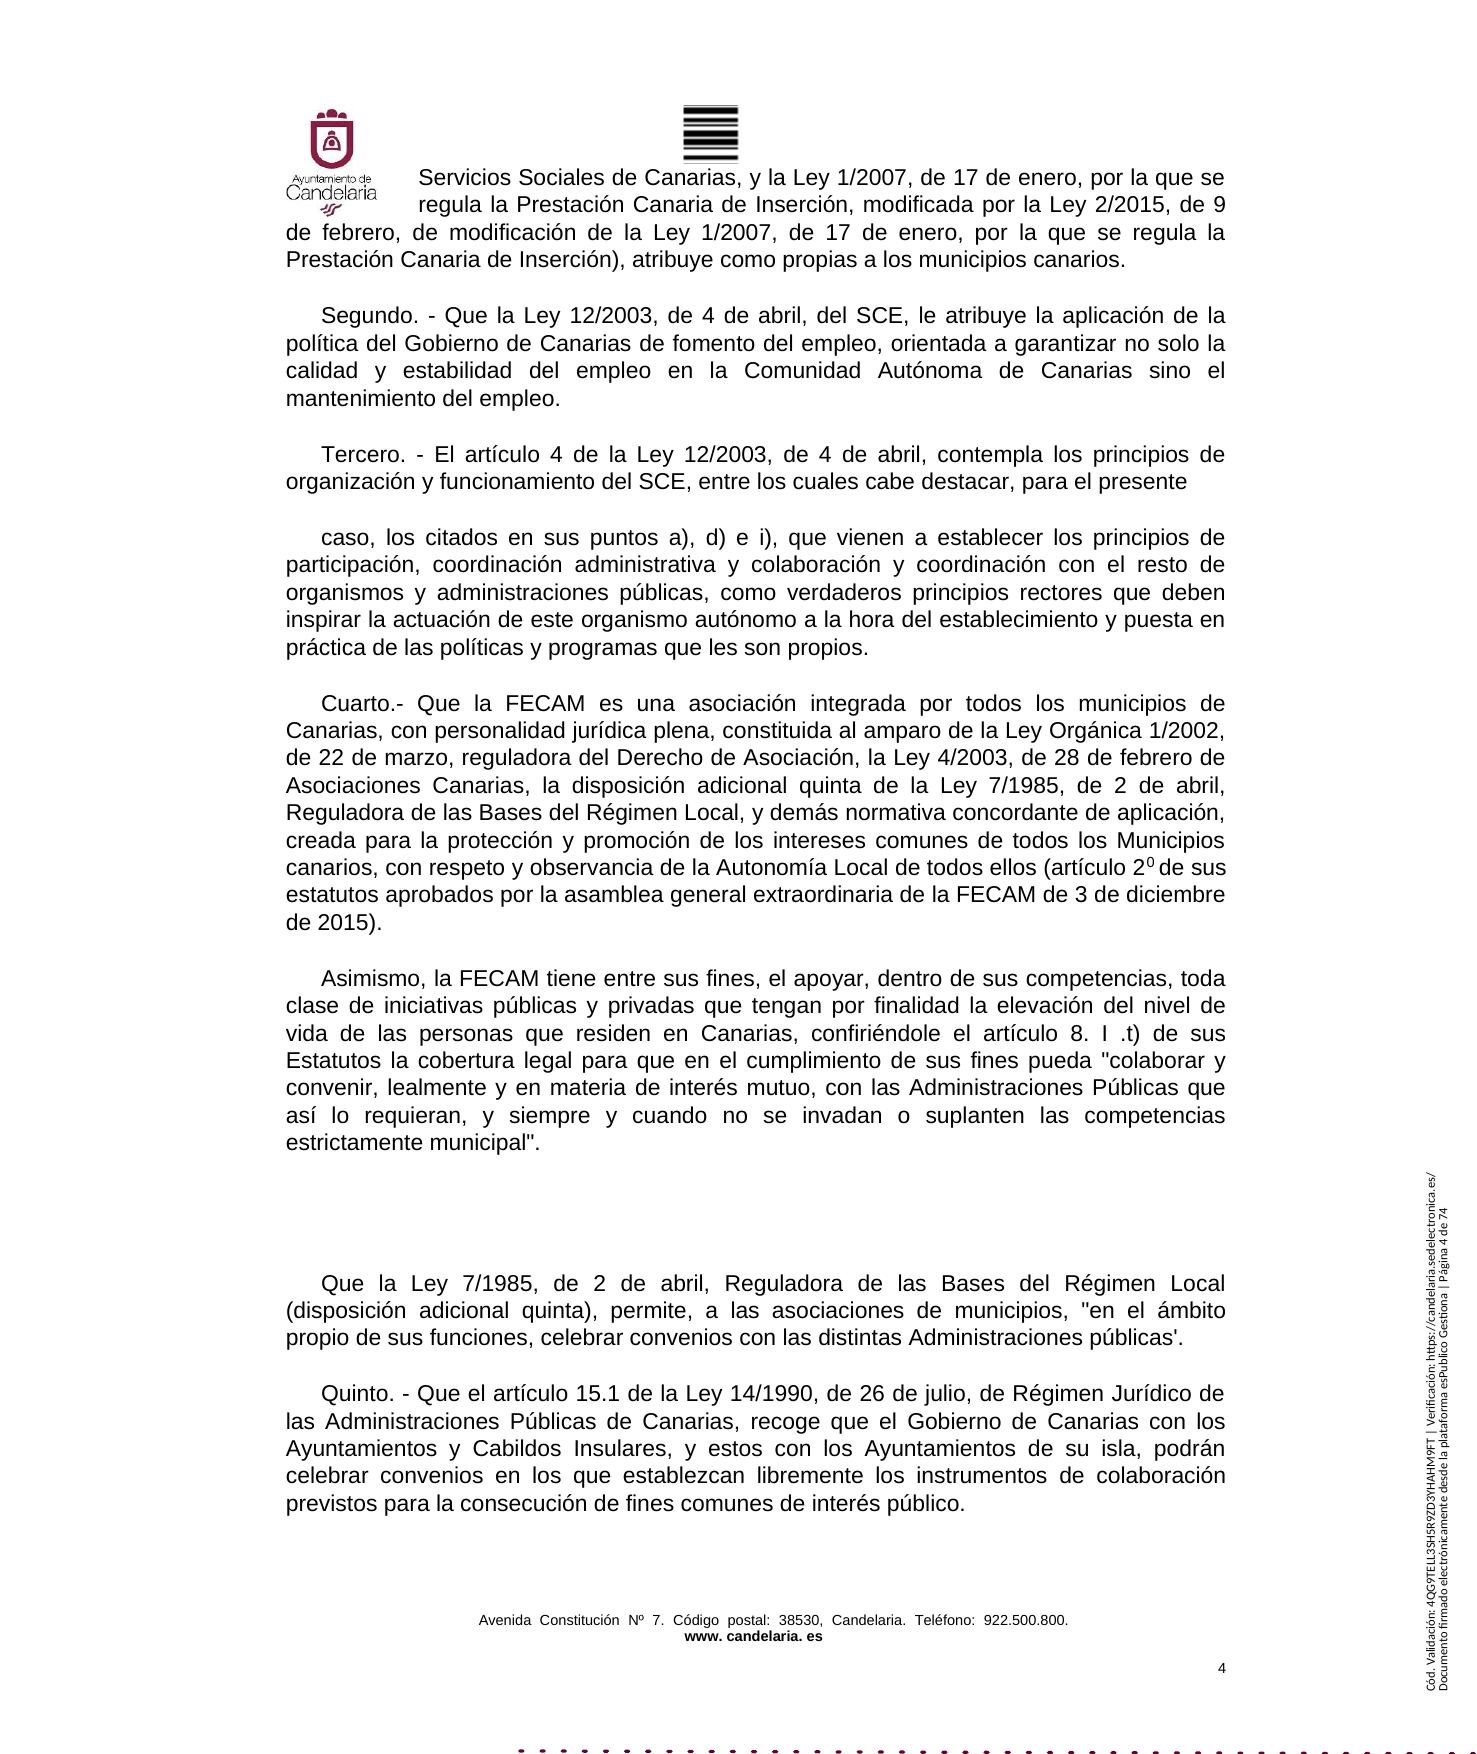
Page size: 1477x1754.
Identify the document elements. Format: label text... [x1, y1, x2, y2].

text Que la Ley 7/1985, de 2 de abril, Reguladora de las Bases del Régimen Local (disposición adicional quinta), permite, a las asociaciones de municipios, "en el ámbito propio de sus funciones, celebrar convenios con las distintas Administraciones públicas'. [286, 1269, 1227, 1351]
text Quinto. - Que el artículo 15.1 de la Ley 14/1990, de 26 de julio, de Régimen Jurídico de las Administraciones Públicas de Canarias, recoge que el Gobierno de Canarias con los Ayuntamientos y Cabildos Insulares, y estos con los Ayuntamientos de su isla, podrán celebrar convenios en los que establezcan libremente los instrumentos de colaboración previstos para la consecución de fines comunes de interés público. [286, 1380, 1227, 1516]
text Asimismo, la FECAM tiene entre sus fines, el apoyar, dentro de sus competencias, toda clase de iniciativas públicas y privadas que tengan por finalidad la elevación del nivel de vida de las personas que residen en Canarias, confiriéndole el artículo 8. I .t) de sus Estatutos la cobertura legal para que en el cumplimiento de sus fines pueda "colaborar y convenir, lealmente y en materia de interés mutuo, con las Administraciones Públicas que así lo requieran, y siempre y cuando no se invadan o suplanten las competencias estrictamente municipal". [286, 965, 1227, 1156]
text caso, los citados en sus puntos a), d) e i), que vienen a establecer los principios de participación, coordinación administrativa y colaboración y coordinación con el resto de organismos y administraciones públicas, como verdaderos principios rectores que deben inspirar la actuación de este organismo autónomo a la hora del establecimiento y puesta en práctica de las políticas y programas que les son propios. [286, 524, 1227, 660]
text Servicios Sociales de Canarias, y la Ley 1/2007, de 17 de enero, por la que se regula la Prestación Canaria de Inserción, modificada por la Ley 2/2015, de 9 de febrero, de modificación de la Ley 1/2007, de 17 de enero, por la que se regula la Prestación Canaria de Inserción), atribuye como propias a los municipios canarios. [286, 164, 1227, 273]
text Segundo. - Que la Ley 12/2003, de 4 de abril, del SCE, le atribuye la aplicación de la política del Gobierno de Canarias de fomento del empleo, orientada a garantizar no solo la calidad y estabilidad del empleo en la Comunidad Autónoma de Canarias sino el mantenimiento del empleo. [286, 302, 1227, 411]
text Cuarto.- Que la FECAM es una asociación integrada por todos los municipios de Canarias, con personalidad jurídica plena, constituida al amparo de la Ley Orgánica 1/2002, de 22 de marzo, reguladora del Derecho de Asociación, la Ley 4/2003, de 28 de febrero de Asociaciones Canarias, la disposición adicional quinta de la Ley 7/1985, de 2 de abril, Reguladora de las Bases del Régimen Local, y demás normativa concordante de aplicación, creada para la protección y promoción de los intereses comunes de todos los Municipios canarios, con respeto y observancia de la Autonomía Local de todos ellos (artículo 20 de sus estatutos aprobados por la asamblea general extraordinaria de la FECAM de 3 de diciembre de 2015). [286, 689, 1227, 935]
text Tercero. - El artículo 4 de la Ley 12/2003, de 4 de abril, contempla los principios de organización y funcionamiento del SCE, entre los cuales cabe destacar, para el presente [286, 441, 1227, 494]
